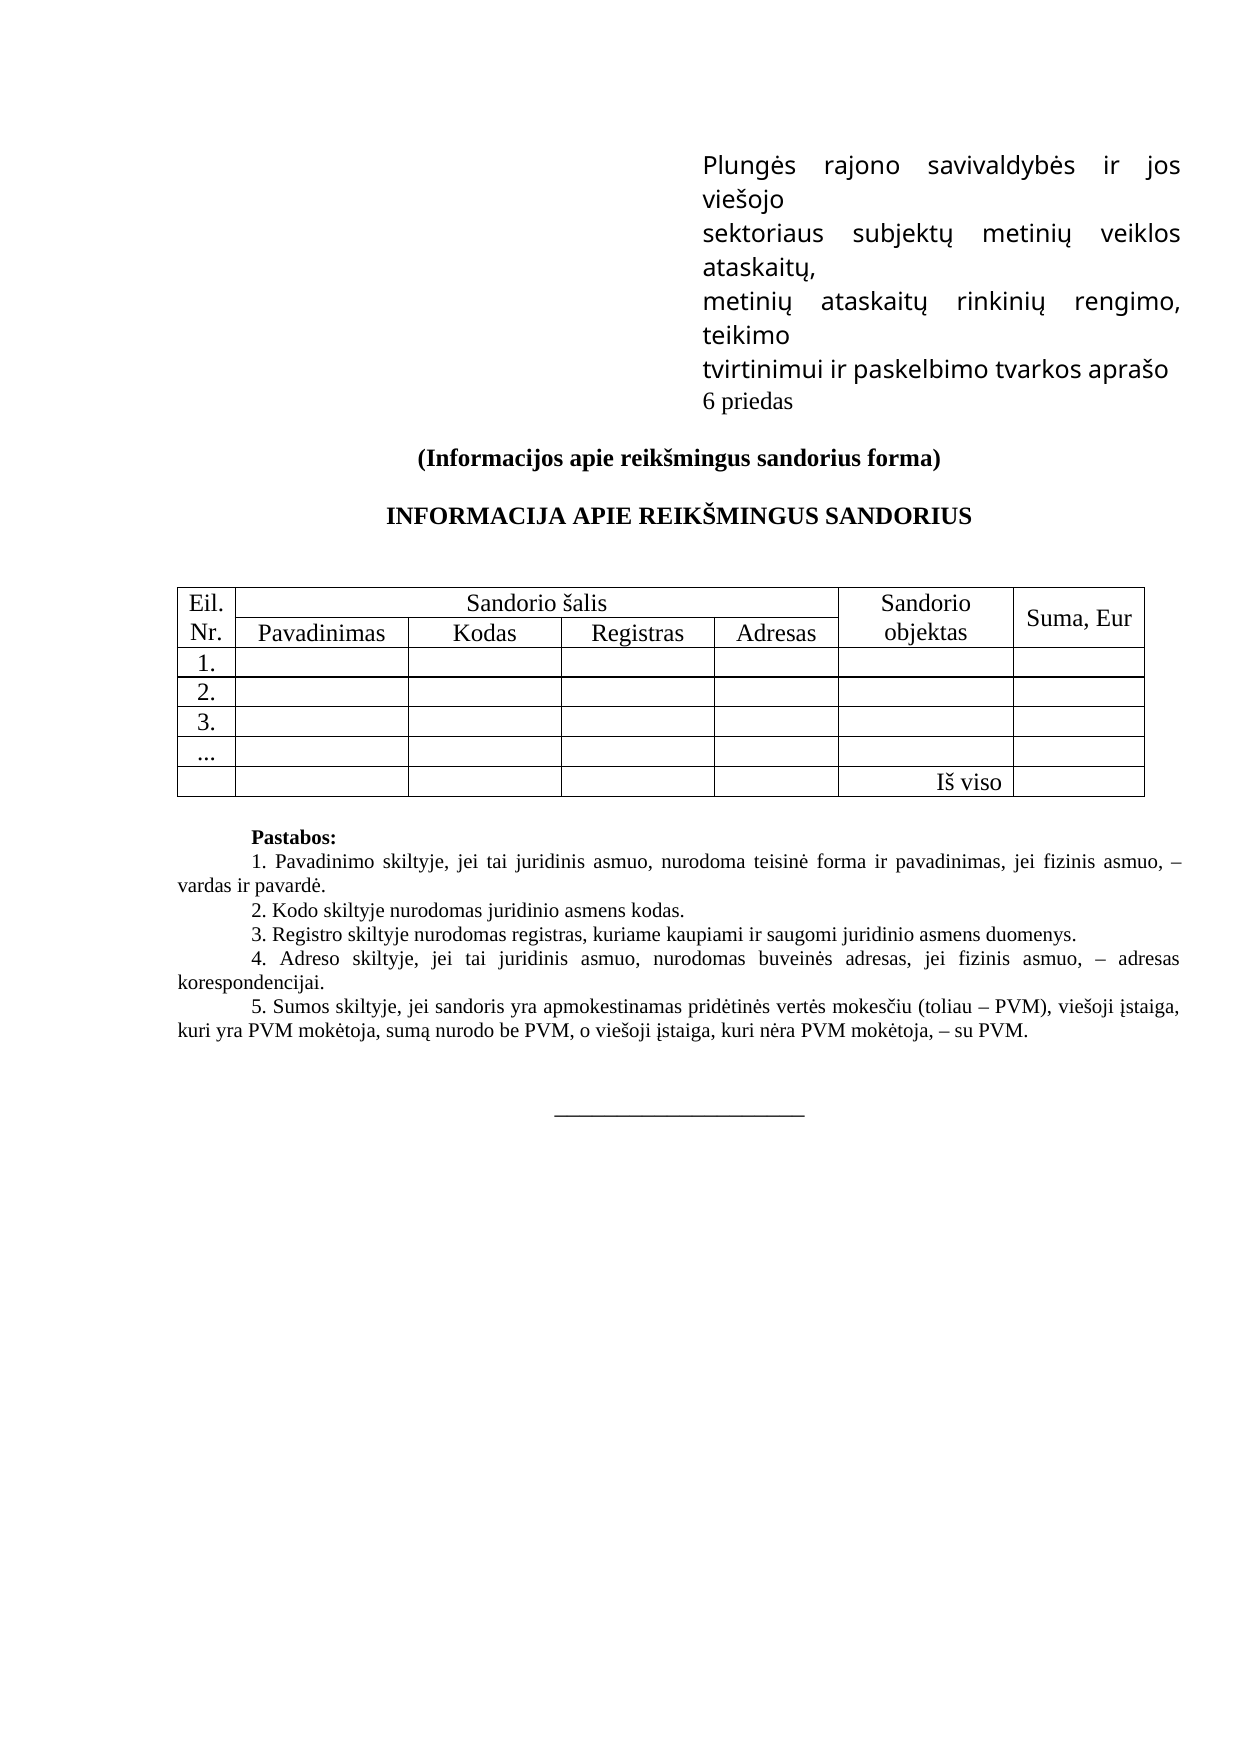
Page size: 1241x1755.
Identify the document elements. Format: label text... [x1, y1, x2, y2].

table_cell [409, 767, 561, 796]
table_cell [839, 678, 1013, 706]
table_cell [562, 767, 714, 796]
table_cell [236, 678, 408, 706]
table_cell Registras [562, 618, 714, 647]
table_cell [1014, 767, 1144, 796]
text 6 priedas [702, 386, 1181, 415]
text Pastabos: [177, 825, 1181, 849]
table_cell [236, 767, 408, 796]
text –––––––––––––––––––– [177, 1099, 1181, 1128]
table_header Sandorio šalis [236, 588, 838, 617]
table_cell 2. [178, 678, 235, 706]
table_cell [562, 648, 714, 676]
table_cell [715, 737, 838, 766]
table_cell [839, 707, 1013, 736]
text metinių ataskaitų rinkinių rengimo, teikimo [702, 284, 1181, 352]
table_cell Pavadinimas [236, 618, 408, 647]
table_cell [562, 707, 714, 736]
table_cell 1. [178, 648, 235, 676]
table_cell [236, 707, 408, 736]
text 4. Adreso skiltyje, jei tai juridinis asmuo, nurodomas buveinės adresas, jei fizinis asmuo, – adresas korespondencijai. [177, 946, 1181, 994]
table_cell [1014, 678, 1144, 706]
table_cell [1014, 737, 1144, 766]
table_cell [715, 678, 838, 706]
table_cell Kodas [409, 618, 561, 647]
text 1. Pavadinimo skiltyje, jei tai juridinis asmuo, nurodoma teisinė forma ir pavadinimas, jei fizinis asmuo, – vardas ir pavardė. [177, 849, 1181, 897]
table_cell [715, 648, 838, 676]
table_cell 3. [178, 707, 235, 736]
table_cell [839, 737, 1013, 766]
table_header Eil. Nr. [178, 588, 235, 647]
table_header Sandorio objektas [839, 588, 1013, 647]
text 3. Registro skiltyje nurodomas registras, kuriame kaupiami ir saugomi juridinio asmens duomenys. [177, 922, 1181, 946]
text 2. Kodo skiltyje nurodomas juridinio asmens kodas. [177, 897, 1181, 922]
text 5. Sumos skiltyje, jei sandoris yra apmokestinamas pridėtinės vertės mokesčiu (toliau – PVM), viešoji įstaiga, kuri yra PVM mokėtoja, sumą nurodo be PVM, o viešoji įstaiga, kuri nėra PVM mokėtoja, – su PVM. [177, 994, 1181, 1042]
table_cell [236, 648, 408, 676]
table_cell [562, 737, 714, 766]
text tvirtinimui ir paskelbimo tvarkos aprašo [702, 352, 1181, 386]
table_cell [409, 648, 561, 676]
table_cell [1014, 707, 1144, 736]
table_cell [715, 767, 838, 796]
table_cell Adresas [715, 618, 838, 647]
table_header Suma, Eur [1014, 588, 1144, 647]
table_cell [715, 707, 838, 736]
table_cell [409, 707, 561, 736]
table_cell [236, 737, 408, 766]
text INFORMACIJA APIE REIKŠMINGUS SANDORIUS [177, 501, 1181, 529]
table_cell [562, 678, 714, 706]
table_cell [178, 767, 235, 796]
table_cell ... [178, 737, 235, 766]
text (Informacijos apie reikšmingus sandorius forma) [177, 443, 1181, 472]
table_cell Iš viso [839, 767, 1013, 796]
text Plungės rajono savivaldybės ir jos viešojo [702, 148, 1181, 216]
table_cell [1014, 648, 1144, 676]
table_cell [409, 737, 561, 766]
text sektoriaus subjektų metinių veiklos ataskaitų, [702, 216, 1181, 284]
table_cell [409, 678, 561, 706]
table_cell [839, 648, 1013, 676]
